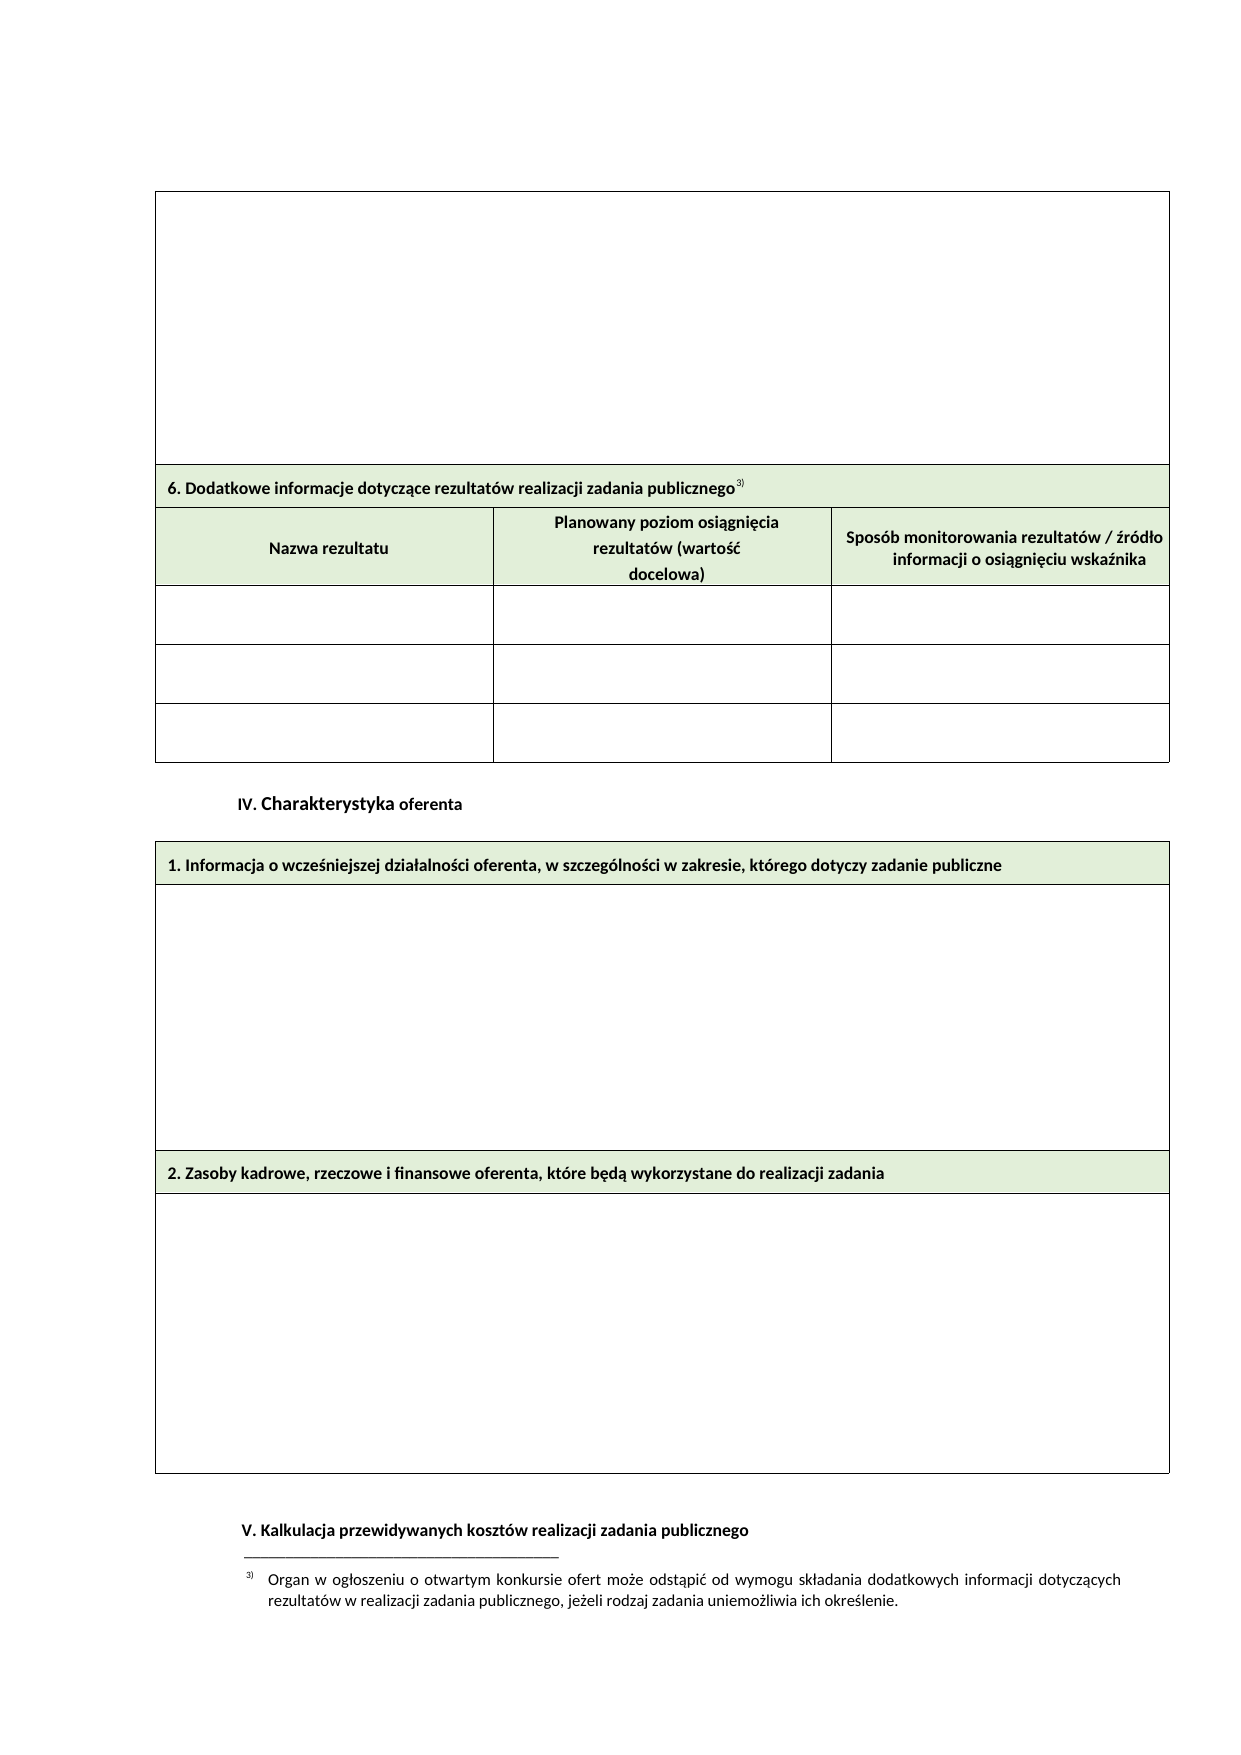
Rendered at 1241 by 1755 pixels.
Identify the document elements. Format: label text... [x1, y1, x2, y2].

table_cell Planowany poziom osiągnięcia rezultatów (wartość docelowa) [494, 508, 831, 584]
table_cell IV. Charakterystyka oferenta [155, 763, 1169, 841]
table_cell [156, 885, 1169, 1150]
table_cell V. Kalkulacja przewidywanych kosztów realizacji zadania publicznego ______________________________________ 3) Organ w ogłoszeniu o otwartym konkursie ofert może odstąpić od wymogu składania dodatkowych informacji dotyczących rezultatów w realizacji zadania publicznego, jeżeli rodzaj zadania uniemożliwia ich określenie. [155, 1474, 1169, 1610]
table_cell [156, 704, 493, 762]
table_cell 6. Dodatkowe informacje dotyczące rezultatów realizacji zadania publicznego3) [156, 465, 1169, 507]
table_header [156, 192, 1169, 464]
table_cell [156, 1194, 1169, 1473]
table_cell [494, 704, 831, 762]
table_cell [832, 645, 1169, 703]
table_cell [832, 586, 1169, 644]
table_cell [832, 704, 1169, 762]
table_cell [156, 645, 493, 703]
table_cell Sposób monitorowania rezultatów / źródło informacji o osiągnięciu wskaźnika [832, 508, 1169, 584]
table_cell [494, 586, 831, 644]
table_cell Nazwa rezultatu [156, 508, 493, 584]
table_cell [156, 586, 493, 644]
table_cell [494, 645, 831, 703]
table_cell 1. Informacja o wcześniejszej działalności oferenta, w szczególności w zakresie, którego dotyczy zadanie publiczne [156, 842, 1169, 884]
table_cell 2. Zasoby kadrowe, rzeczowe i finansowe oferenta, które będą wykorzystane do realizacji zadania [156, 1151, 1169, 1192]
